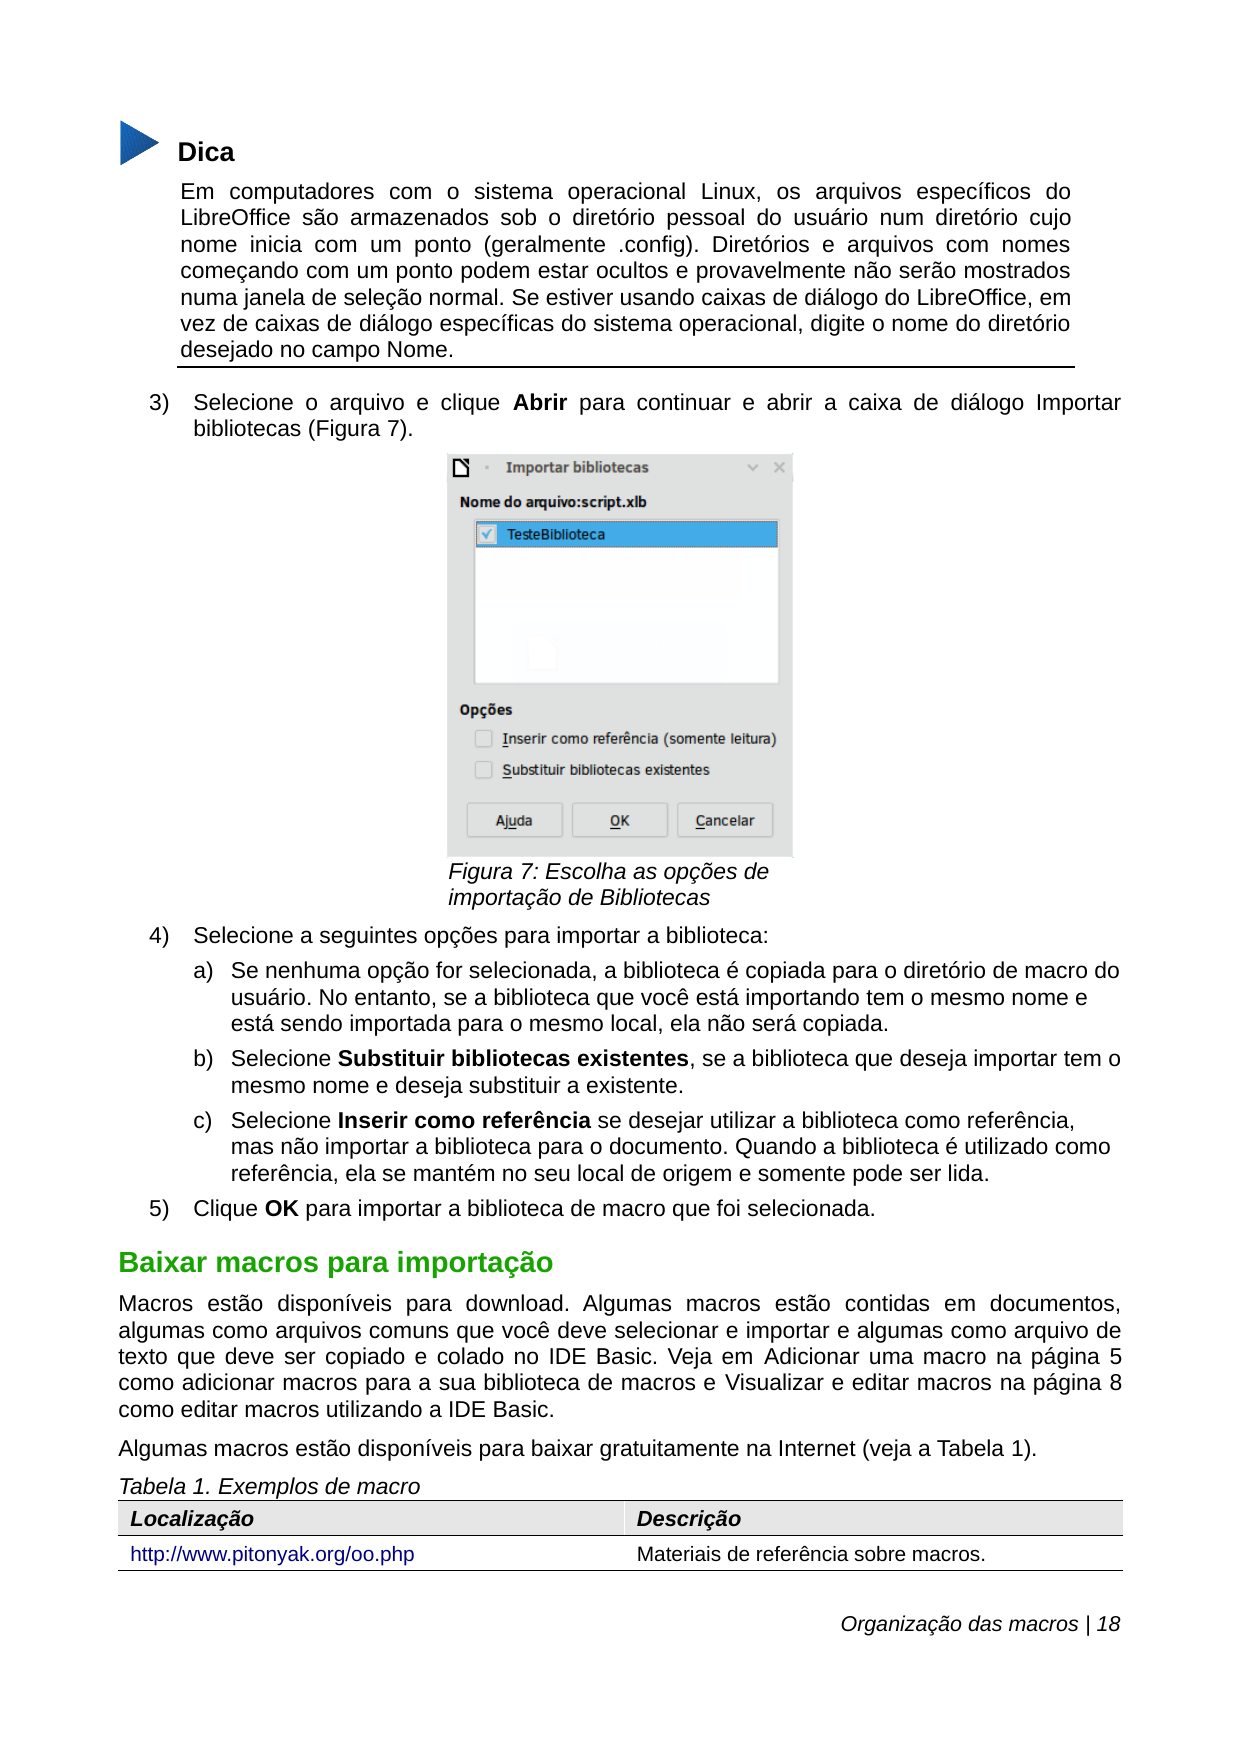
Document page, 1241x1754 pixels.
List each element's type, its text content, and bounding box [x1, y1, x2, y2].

list Selecione o arquivo e clique Abrir para continuar e abrir a caixa de diálogo Importar bibliotecas (Figura 7). [169, 389, 1122, 441]
picture [446, 453, 794, 858]
list Selecione a seguintes opções para importar a biblioteca: [169, 922, 1122, 949]
table_cell http://www.pitonyak.org/oo.php [118, 1536, 624, 1570]
list Clique OK para importar a biblioteca de macro que foi selecionada. [169, 1195, 1122, 1221]
text Algumas macros estão disponíveis para baixar gratuitamente na Internet (veja a Tabela 1). [118, 1434, 1122, 1461]
text Figura 7: Escolha as opções de importação de Bibliotecas [448, 858, 792, 910]
text Em computadores com o sistema operacional Linux, os arquivos específicos do LibreOffice são armazenados sob o diretório pessoal do usuário num diretório cujo nome inicia com um ponto (geralmente .config). Diretórios e arquivos com nomes começando com um ponto podem estar ocultos e provavelmente não serão mostrados numa janela de seleção normal. Se estiver usando caixas de diálogo do LibreOffice, em vez de caixas de diálogo específicas do sistema operacional, digite o nome do diretório desejado no campo Nome. [177, 175, 1075, 366]
table_header Descrição [625, 1501, 1123, 1535]
table_header Localização [118, 1501, 624, 1535]
text Tabela 1. Exemplos de macro [118, 1473, 1122, 1500]
subtitle Dica [118, 118, 1122, 167]
table_cell Materiais de referência sobre macros. [625, 1536, 1123, 1570]
list Se nenhuma opção for selecionada, a biblioteca é copiada para o diretório de macro do usuário. No entanto, se a biblioteca que você está importando tem o mesmo nome e está sendo importada para o mesmo local, ela não será copiada. [193, 957, 1122, 1037]
subtitle Baixar macros para importação [118, 1245, 1122, 1278]
list Selecione Substituir bibliotecas existentes, se a biblioteca que deseja importar tem o mesmo nome e deseja substituir a existente. [193, 1045, 1122, 1098]
text Macros estão disponíveis para download. Algumas macros estão contidas em documentos, algumas como arquivos comuns que você deve selecionar e importar e algumas como arquivo de texto que deve ser copiado e colado no IDE Basic. Veja em Adicionar uma macro na página 5 como adicionar macros para a sua biblioteca de macros e Visualizar e editar macros na página 8 como editar macros utilizando a IDE Basic. [118, 1290, 1122, 1422]
list Selecione Inserir como referência se desejar utilizar a biblioteca como referência, mas não importar a biblioteca para o documento. Quando a biblioteca é utilizado como referência, ela se mantém no seu local de origem e somente pode ser lida. [193, 1107, 1122, 1186]
